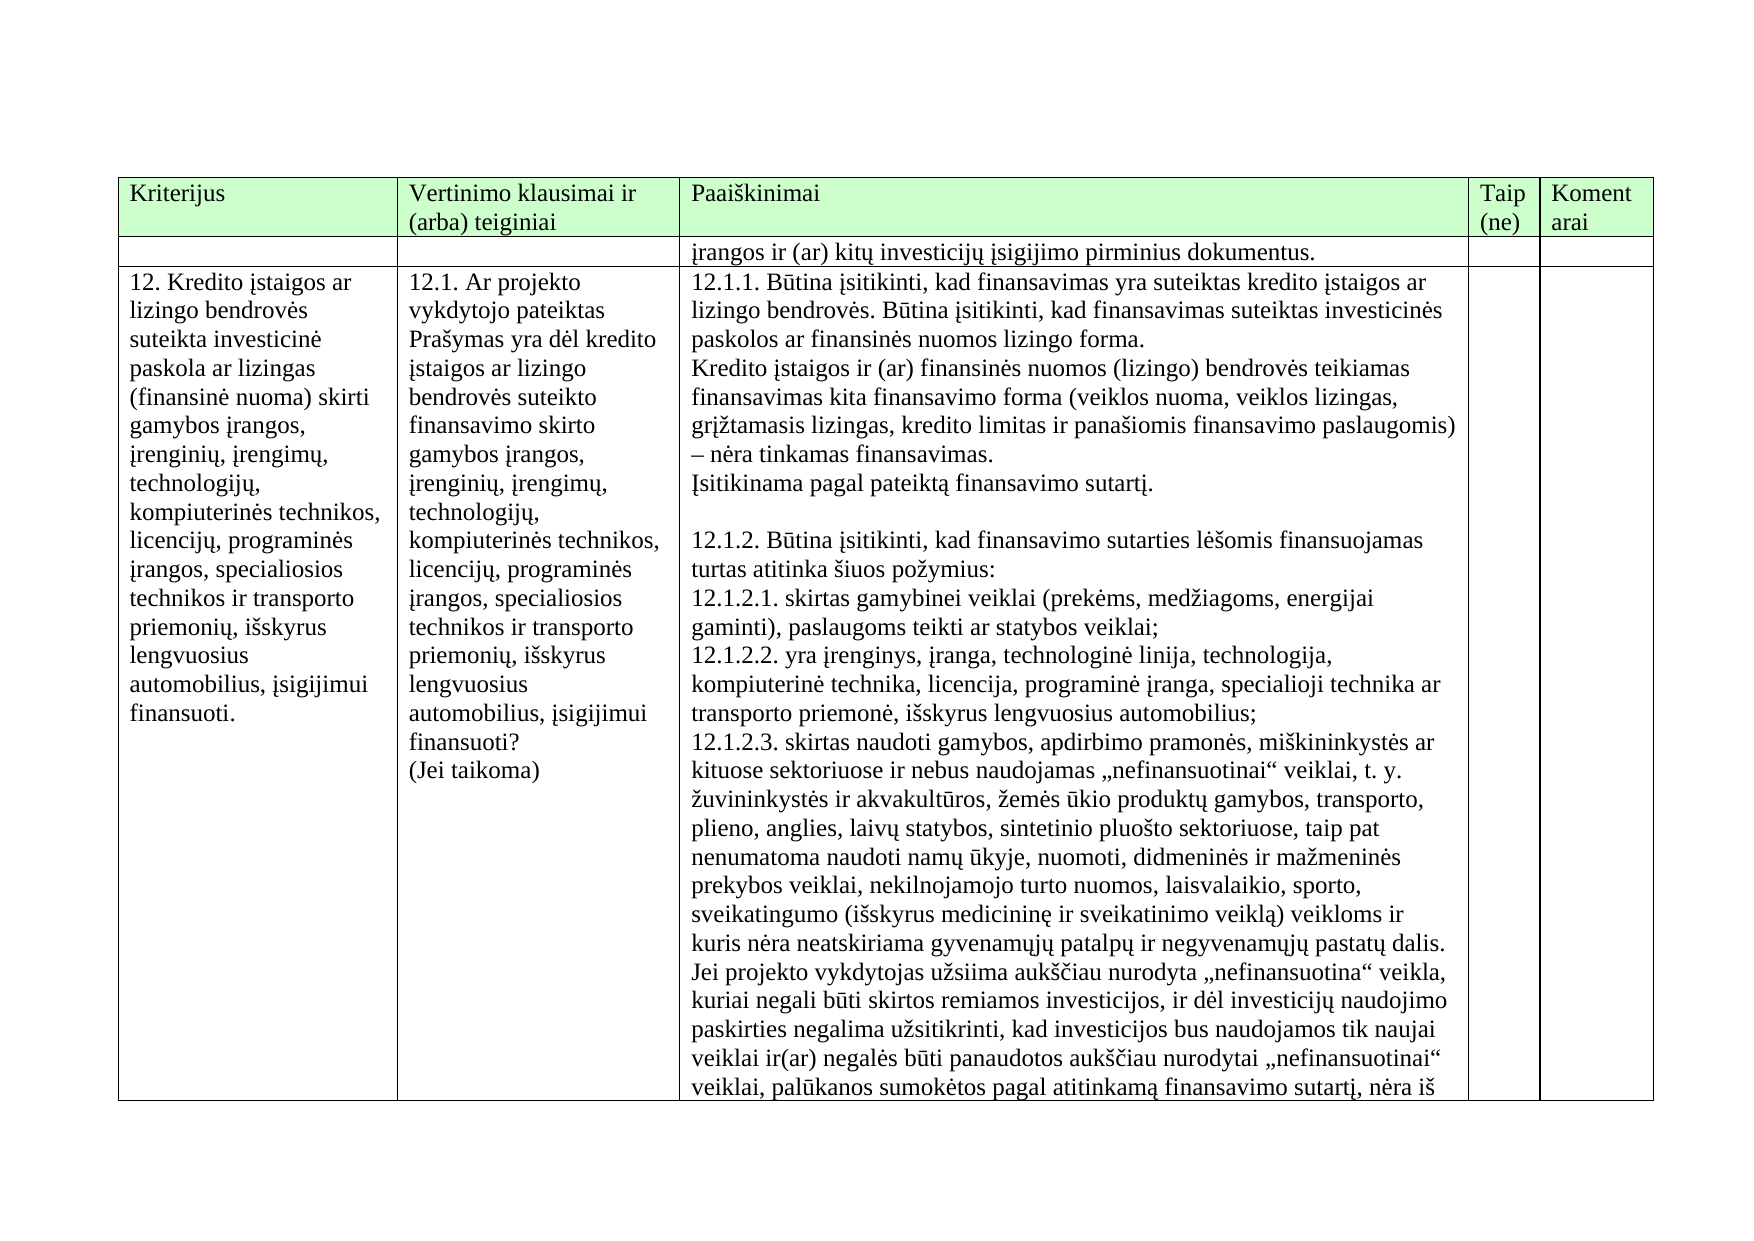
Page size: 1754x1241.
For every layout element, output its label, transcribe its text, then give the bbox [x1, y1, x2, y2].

table_header Kriterijus [119, 178, 397, 236]
table_cell [1469, 267, 1539, 1100]
table_header Vertinimo klausimai ir (arba) teiginiai [398, 178, 679, 236]
table_cell [1541, 267, 1653, 1100]
table_cell įrangos ir (ar) kitų investicijų įsigijimo pirminius dokumentus. [680, 237, 1468, 266]
table_cell 12. Kredito įstaigos ar lizingo bendrovės suteikta investicinė paskola ar lizingas (finansinė nuoma) skirti gamybos įrangos, įrenginių, įrengimų, technologijų, kompiuterinės technikos, licencijų, programinės įrangos, specialiosios technikos ir transporto priemonių, išskyrus lengvuosius automobilius, įsigijimui finansuoti. [119, 267, 397, 1100]
table_header Komentarai [1541, 178, 1653, 236]
table_cell [398, 237, 679, 266]
table_header Paaiškinimai [680, 178, 1468, 236]
table_header Taip (ne) [1469, 178, 1539, 236]
table_cell 12.1.1. Būtina įsitikinti, kad finansavimas yra suteiktas kredito įstaigos ar lizingo bendrovės. Būtina įsitikinti, kad finansavimas suteiktas investicinės paskolos ar finansinės nuomos lizingo forma. Kredito įstaigos ir (ar) finansinės nuomos (lizingo) bendrovės teikiamas finansavimas kita finansavimo forma (veiklos nuoma, veiklos lizingas, grįžtamasis lizingas, kredito limitas ir panašiomis finansavimo paslaugomis) – nėra tinkamas finansavimas. Įsitikinama pagal pateiktą finansavimo sutartį. 12.1.2. Būtina įsitikinti, kad finansavimo sutarties lėšomis finansuojamas turtas atitinka šiuos požymius: 12.1.2.1. skirtas gamybinei veiklai (prekėms, medžiagoms, energijai gaminti), paslaugoms teikti ar statybos veiklai; 12.1.2.2. yra įrenginys, įranga, technologinė linija, technologija, kompiuterinė technika, licencija, programinė įranga, specialioji technika ar transporto priemonė, išskyrus lengvuosius automobilius; 12.1.2.3. skirtas naudoti gamybos, apdirbimo pramonės, miškininkystės ar kituose sektoriuose ir nebus naudojamas „nefinansuotinai“ veiklai, t. y. žuvininkystės ir akvakultūros, žemės ūkio produktų gamybos, transporto, plieno, anglies, laivų statybos, sintetinio pluošto sektoriuose, taip pat nenumatoma naudoti namų ūkyje, nuomoti, didmeninės ir mažmeninės prekybos veiklai, nekilnojamojo turto nuomos, laisvalaikio, sporto, sveikatingumo (išskyrus medicininę ir sveikatinimo veiklą) veikloms ir kuris nėra neatskiriama gyvenamųjų patalpų ir negyvenamųjų pastatų dalis. Jei projekto vykdytojas užsiima aukščiau nurodyta „nefinansuotina“ veikla, kuriai negali būti skirtos remiamos investicijos, ir dėl investicijų naudojimo paskirties negalima užsitikrinti, kad investicijos bus naudojamos tik naujai veiklai ir(ar) negalės būti panaudotos aukščiau nurodytai „nefinansuotinai“ veiklai, palūkanos sumokėtos pagal atitinkamą finansavimo sutartį, nėra iš [680, 267, 1468, 1100]
table_cell 12.1. Ar projekto vykdytojo pateiktas Prašymas yra dėl kredito įstaigos ar lizingo bendrovės suteikto finansavimo skirto gamybos įrangos, įrenginių, įrengimų, technologijų, kompiuterinės technikos, licencijų, programinės įrangos, specialiosios technikos ir transporto priemonių, išskyrus lengvuosius automobilius, įsigijimui finansuoti? (Jei taikoma) [398, 267, 679, 1100]
table_cell [1541, 237, 1653, 266]
table_cell [119, 237, 397, 266]
table_cell [1469, 237, 1539, 266]
